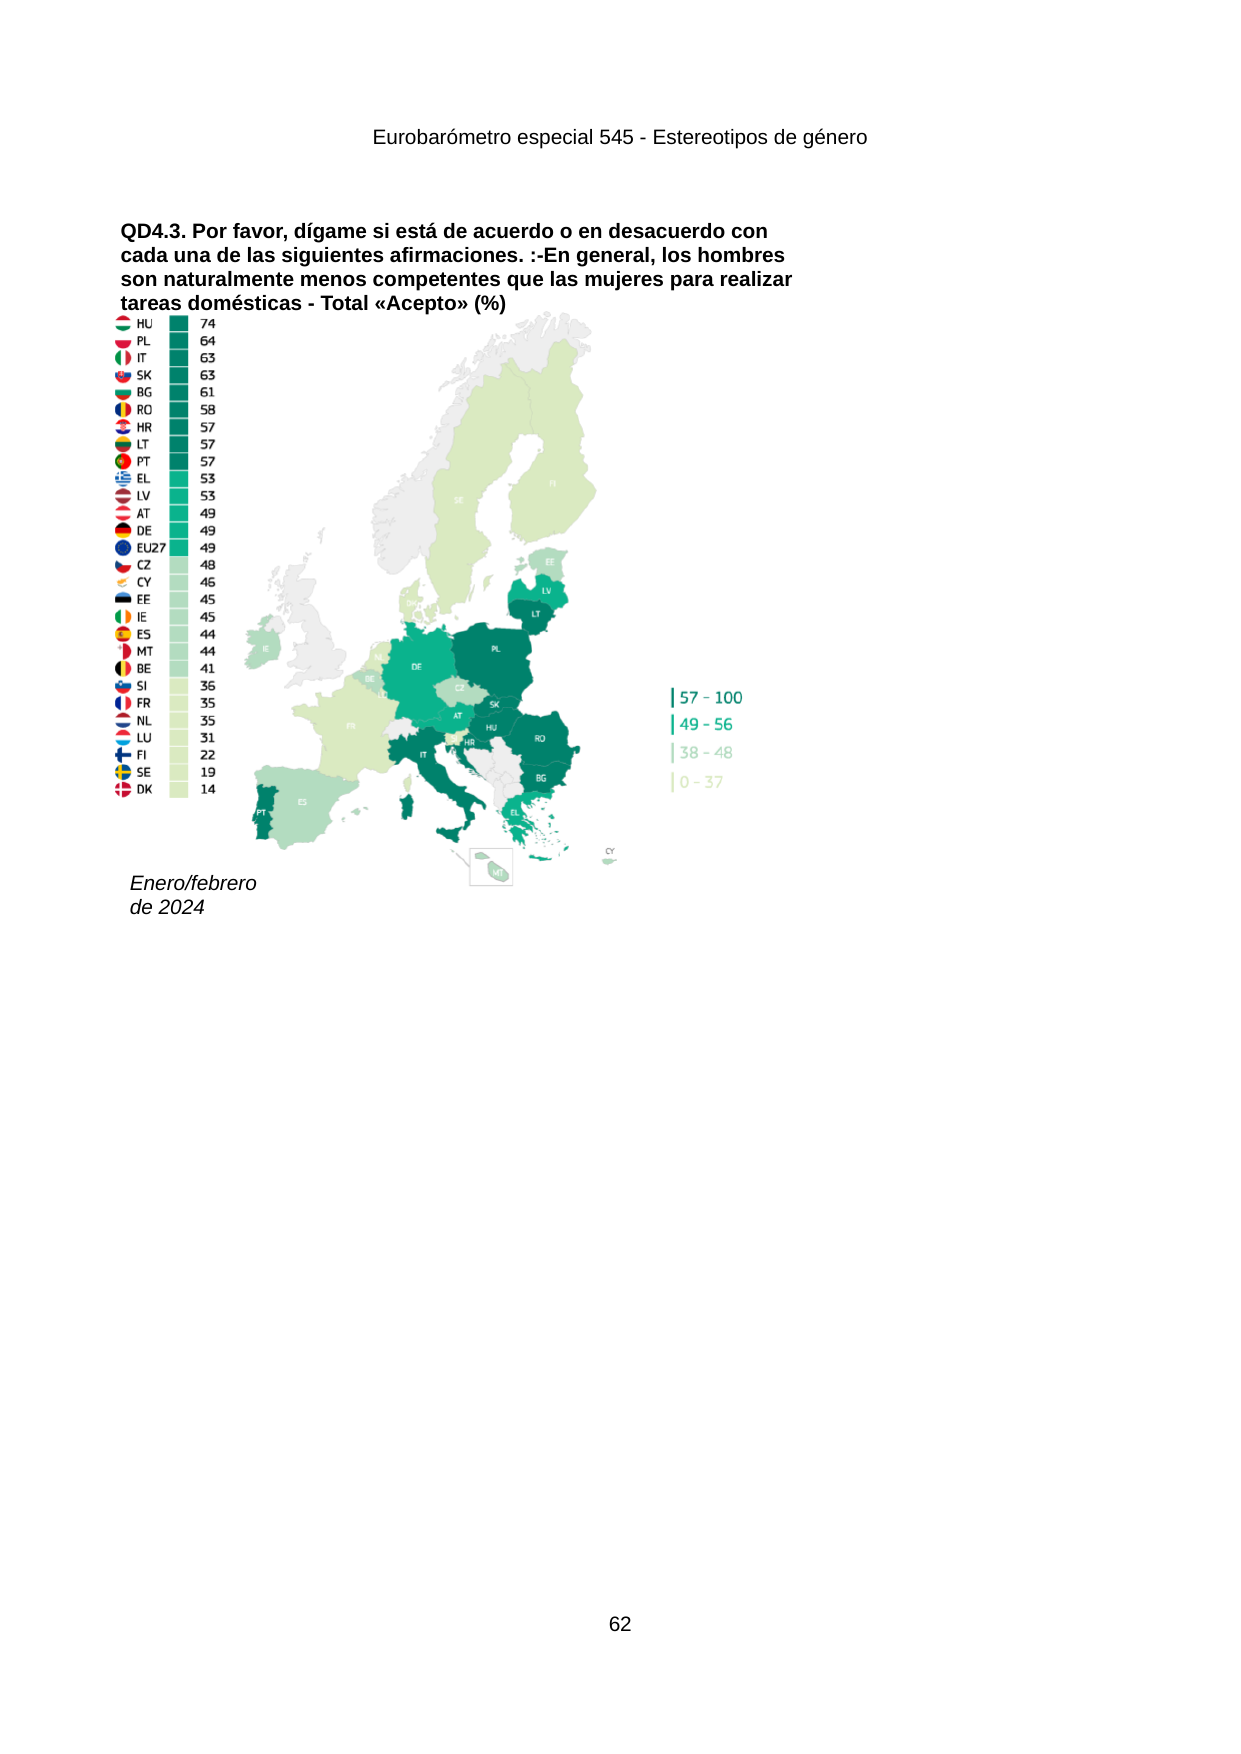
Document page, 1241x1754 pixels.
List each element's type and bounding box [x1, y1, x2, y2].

picture [248, 880, 254, 887]
picture [289, 301, 298, 308]
picture [146, 880, 152, 887]
picture [211, 880, 217, 887]
picture [94, 301, 750, 887]
picture [176, 880, 182, 887]
